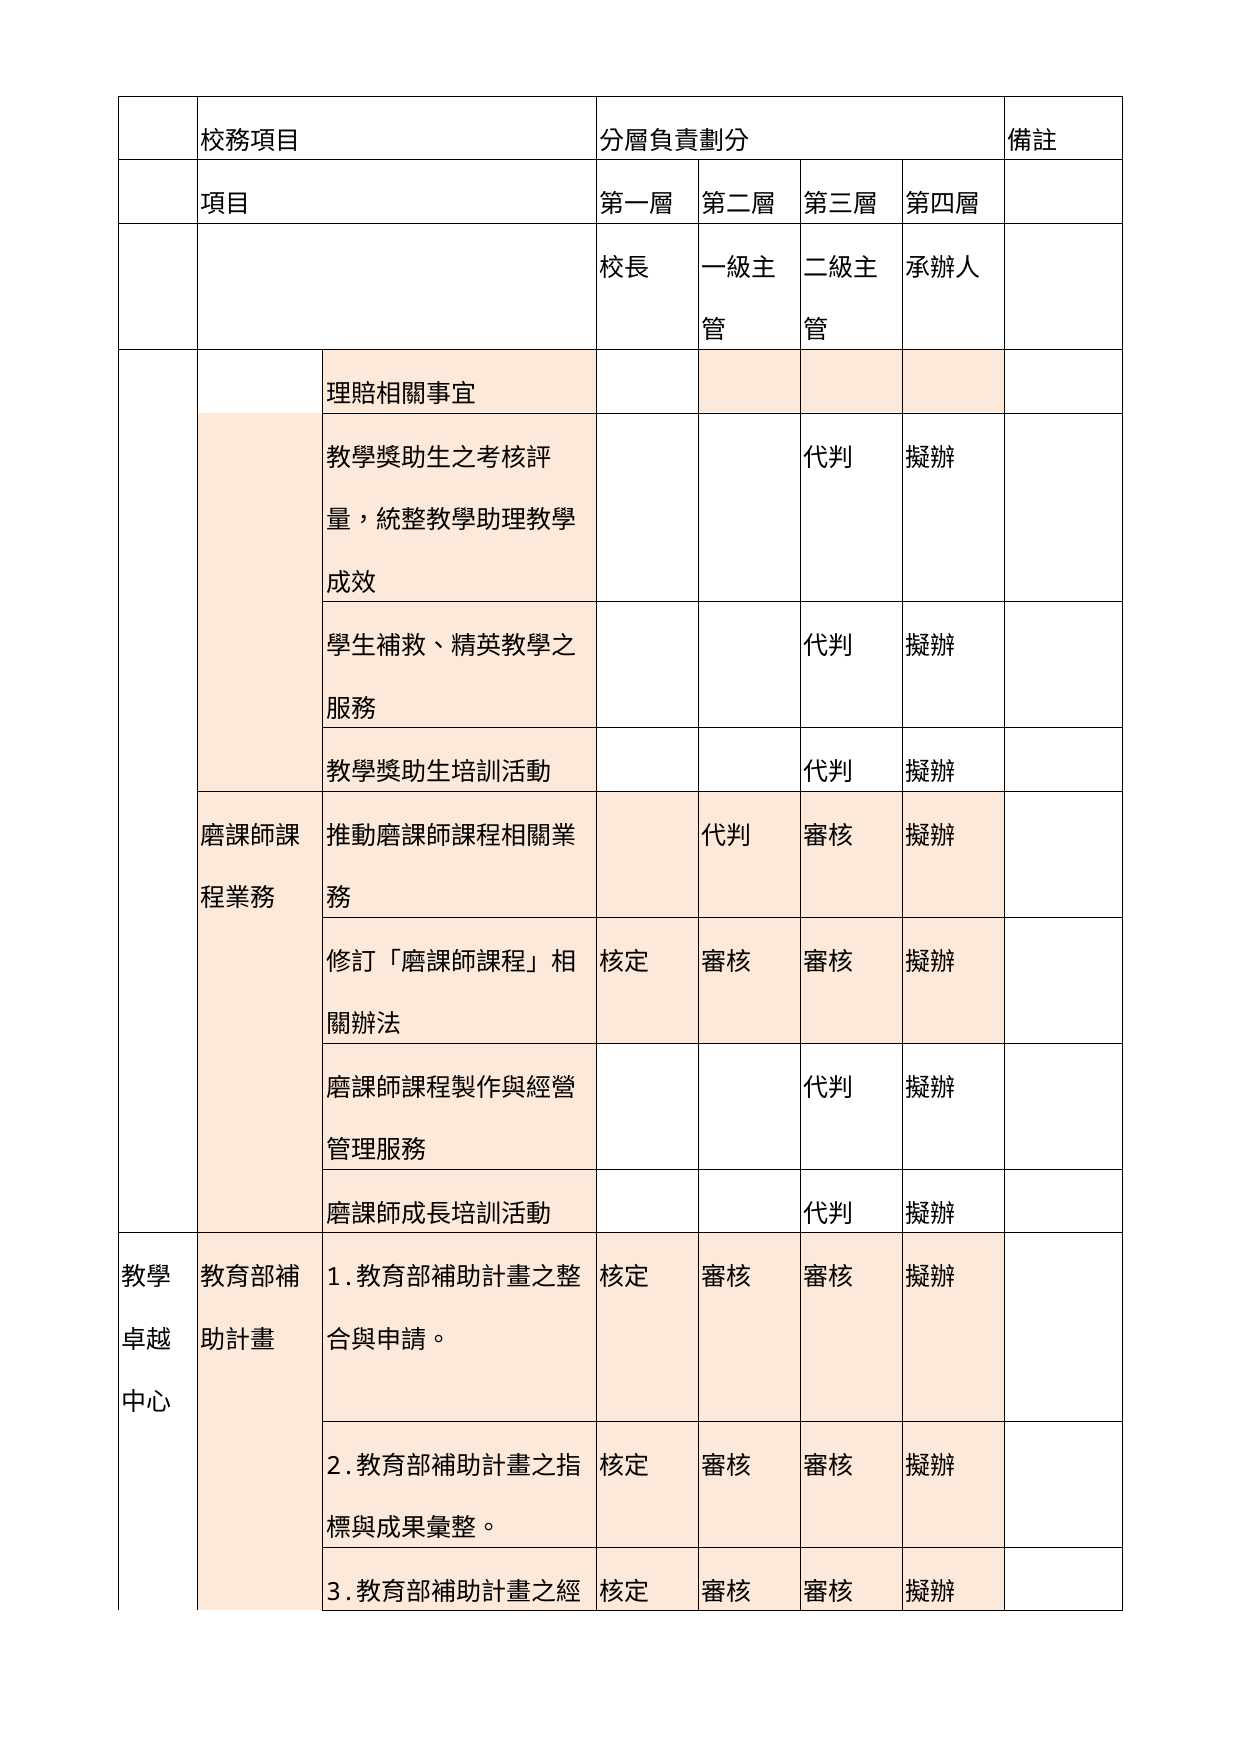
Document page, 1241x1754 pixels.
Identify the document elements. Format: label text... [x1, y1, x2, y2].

table_cell 審核 [801, 918, 902, 1043]
table_cell [1005, 1548, 1122, 1610]
table_cell 審核 [699, 1422, 800, 1547]
table_cell [597, 414, 698, 601]
table_cell [198, 224, 596, 349]
table_cell 代判 [801, 1170, 902, 1232]
table_cell [119, 1043, 197, 1169]
table_cell 代判 [801, 1044, 902, 1169]
table_cell [801, 350, 902, 412]
table_cell 代判 [801, 602, 902, 727]
table_cell 磨課師課程製作與經營管理服務 [323, 1044, 596, 1169]
table_cell 核定 [597, 1233, 698, 1421]
table_cell 學生補救、精英教學之服務 [323, 602, 596, 727]
table_cell [119, 413, 197, 601]
table_cell [1005, 1422, 1122, 1547]
table_cell 擬辦 [903, 1422, 1004, 1547]
table_cell [119, 160, 197, 223]
table_cell 擬辦 [903, 918, 1004, 1043]
table_cell 項目 [198, 160, 596, 223]
table_cell [1005, 224, 1122, 349]
table_cell 擬辦 [903, 1548, 1004, 1610]
table_cell [119, 1421, 197, 1547]
table_cell 擬辦 [903, 1233, 1004, 1421]
table_cell [119, 350, 197, 412]
table_cell [198, 601, 322, 727]
table_cell 審核 [699, 1548, 800, 1610]
table_cell [1005, 602, 1122, 727]
table_cell [1005, 1233, 1122, 1421]
table_cell 擬辦 [903, 728, 1004, 791]
table_cell 擬辦 [903, 414, 1004, 601]
table_cell [119, 1169, 197, 1232]
table_cell 磨課師成長培訓活動 [323, 1170, 596, 1232]
table_cell 教學獎助生之考核評量，統整教學助理教學成效 [323, 414, 596, 601]
table_cell 審核 [699, 918, 800, 1043]
table_cell 核定 [597, 1422, 698, 1547]
table_cell 校長 [597, 224, 698, 349]
table_cell 承辦人 [903, 224, 1004, 349]
table_cell [699, 1170, 800, 1232]
table_header 備註 [1005, 97, 1122, 159]
table_cell 3.教育部補助計畫之經 [323, 1548, 596, 1610]
table_cell 推動磨課師課程相關業務 [323, 792, 596, 917]
table_cell 第一層 [597, 160, 698, 223]
table_cell 代判 [801, 414, 902, 601]
table_cell 磨課師課程業務 [198, 792, 322, 917]
table_cell [597, 350, 698, 412]
table_cell 教育部補助計畫 [198, 1233, 322, 1421]
table_cell [597, 792, 698, 917]
table_cell 1.教育部補助計畫之整合與申請。 [323, 1233, 596, 1421]
table_cell [119, 917, 197, 1043]
table_cell 教學卓越中心 [119, 1233, 197, 1421]
table_cell 2.教育部補助計畫之指標與成果彙整。 [323, 1422, 596, 1547]
table_cell [198, 1421, 322, 1547]
table_cell 審核 [801, 1233, 902, 1421]
table_cell 一級主管 [699, 224, 800, 349]
table_cell [1005, 414, 1122, 601]
table_cell 核定 [597, 918, 698, 1043]
table_cell 第四層 [903, 160, 1004, 223]
table_cell [597, 1044, 698, 1169]
table_cell [198, 1547, 322, 1610]
table_cell [119, 1547, 197, 1610]
table_cell 審核 [801, 1422, 902, 1547]
table_cell [1005, 1044, 1122, 1169]
table_cell [699, 350, 800, 412]
table_cell [1005, 792, 1122, 917]
table_cell [1005, 350, 1122, 412]
table_cell [1005, 918, 1122, 1043]
table_cell 審核 [801, 792, 902, 917]
table_cell 審核 [801, 1548, 902, 1610]
table_cell [198, 1043, 322, 1169]
table_header 校務項目 [198, 97, 596, 159]
table_header 分層負責劃分 [597, 97, 1004, 159]
table_cell 代判 [801, 728, 902, 791]
table_cell [119, 601, 197, 727]
table_cell 核定 [597, 1548, 698, 1610]
table_cell [699, 1044, 800, 1169]
table_cell [1005, 728, 1122, 791]
table_cell [119, 224, 197, 349]
table_cell [597, 602, 698, 727]
table_cell [1005, 1170, 1122, 1232]
table_cell 擬辦 [903, 792, 1004, 917]
table_cell 擬辦 [903, 602, 1004, 727]
table_cell 修訂「磨課師課程」相關辦法 [323, 918, 596, 1043]
table_cell [198, 1169, 322, 1232]
table_cell [1005, 160, 1122, 223]
table_cell [198, 413, 322, 601]
table_cell 第三層 [801, 160, 902, 223]
table_cell 擬辦 [903, 1044, 1004, 1169]
table_cell 二級主管 [801, 224, 902, 349]
table_cell [198, 350, 322, 412]
table_cell [119, 791, 197, 917]
table_cell [699, 414, 800, 601]
table_cell 擬辦 [903, 1170, 1004, 1232]
table_cell 審核 [699, 1233, 800, 1421]
table_cell [198, 917, 322, 1043]
table_cell [597, 728, 698, 791]
table_cell [119, 727, 197, 791]
table_cell [198, 727, 322, 791]
table_cell 教學獎助生培訓活動 [323, 728, 596, 791]
table_cell [903, 350, 1004, 412]
table_cell 第二層 [699, 160, 800, 223]
table_cell 理賠相關事宜 [323, 350, 596, 412]
table_cell [699, 602, 800, 727]
table_header [119, 97, 197, 159]
table_cell 代判 [699, 792, 800, 917]
table_cell [597, 1170, 698, 1232]
table_cell [699, 728, 800, 791]
